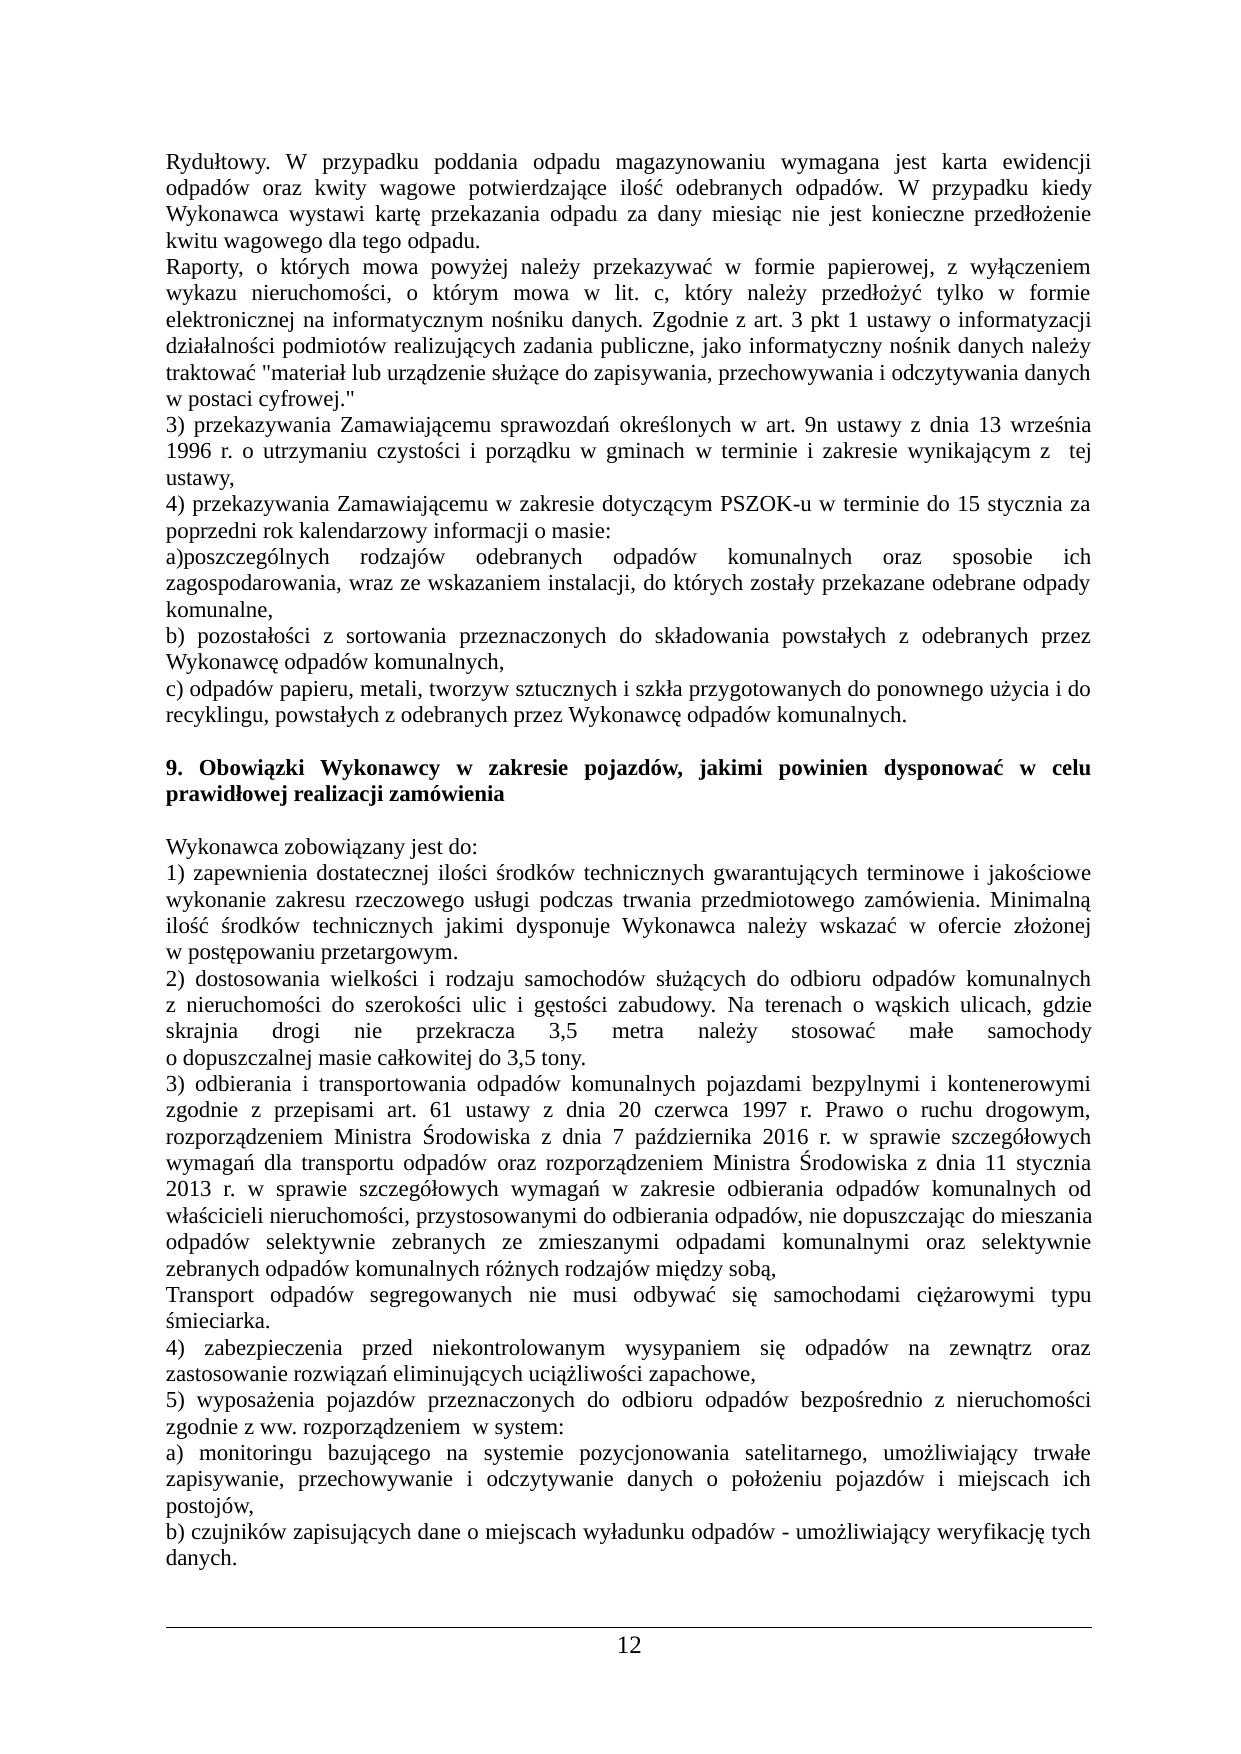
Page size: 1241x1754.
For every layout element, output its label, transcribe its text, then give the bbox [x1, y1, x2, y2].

text 1) zapewnienia dostatecznej ilości środków technicznych gwarantujących terminowe i jakościowe wykonanie zakresu rzeczowego usługi podczas trwania przedmiotowego zamówienia. Minimalną ilość środków technicznych jakimi dysponuje Wykonawca należy wskazać w ofercie złożonej w postępowaniu przetargowym. [166, 859, 1092, 965]
text 9. Obowiązki Wykonawcy w zakresie pojazdów, jakimi powinien dysponować w celu prawidłowej realizacji zamówienia [166, 754, 1092, 807]
text a)poszczególnych rodzajów odebranych odpadów komunalnych oraz sposobie ich zagospodarowania, wraz ze wskazaniem instalacji, do których zostały przekazane odebrane odpady komunalne, [166, 543, 1092, 622]
text Wykonawca zobowiązany jest do: [166, 833, 1092, 859]
text c) odpadów papieru, metali, tworzyw sztucznych i szkła przygotowanych do ponownego użycia i do recyklingu, powstałych z odebranych przez Wykonawcę odpadów komunalnych. [166, 675, 1092, 727]
text b) czujników zapisujących dane o miejscach wyładunku odpadów - umożliwiający weryfikację tych danych. [166, 1518, 1092, 1571]
text 4) przekazywania Zamawiającemu w zakresie dotyczącym PSZOK-u w terminie do 15 stycznia za poprzedni rok kalendarzowy informacji o masie: [166, 490, 1092, 543]
text 3) odbierania i transportowania odpadów komunalnych pojazdami bezpylnymi i kontenerowymi zgodnie z przepisami art. 61 ustawy z dnia 20 czerwca 1997 r. Prawo o ruchu drogowym, rozporządzeniem Ministra Środowiska z dnia 7 października 2016 r. w sprawie szczegółowych wymagań dla transportu odpadów oraz rozporządzeniem Ministra Środowiska z dnia 11 stycznia 2013 r. w sprawie szczegółowych wymagań w zakresie odbierania odpadów komunalnych od właścicieli nieruchomości, przystosowanymi do odbierania odpadów, nie dopuszczając do mieszania odpadów selektywnie zebranych ze zmieszanymi odpadami komunalnymi oraz selektywnie zebranych odpadów komunalnych różnych rodzajów między sobą, [166, 1070, 1092, 1281]
text 3) przekazywania Zamawiającemu sprawozdań określonych w art. 9n ustawy z dnia 13 września 1996 r. o utrzymaniu czystości i porządku w gminach w terminie i zakresie wynikającym z tej ustawy, [166, 411, 1092, 490]
text 2) dostosowania wielkości i rodzaju samochodów służących do odbioru odpadów komunalnych z nieruchomości do szerokości ulic i gęstości zabudowy. Na terenach o wąskich ulicach, gdzie skrajnia drogi nie przekracza 3,5 metra należy stosować małe samochody o dopuszczalnej masie całkowitej do 3,5 tony. [166, 965, 1092, 1070]
text a) monitoringu bazującego na systemie pozycjonowania satelitarnego, umożliwiający trwałe zapisywanie, przechowywanie i odczytywanie danych o położeniu pojazdów i miejscach ich postojów, [166, 1439, 1092, 1518]
text 5) wyposażenia pojazdów przeznaczonych do odbioru odpadów bezpośrednio z nieruchomości zgodnie z ww. rozporządzeniem w system: [166, 1386, 1092, 1439]
text 4) zabezpieczenia przed niekontrolowanym wysypaniem się odpadów na zewnątrz oraz zastosowanie rozwiązań eliminujących uciążliwości zapachowe, [166, 1334, 1092, 1386]
text b) pozostałości z sortowania przeznaczonych do składowania powstałych z odebranych przez Wykonawcę odpadów komunalnych, [166, 622, 1092, 675]
text Raporty, o których mowa powyżej należy przekazywać w formie papierowej, z wyłączeniem wykazu nieruchomości, o którym mowa w lit. c, który należy przedłożyć tylko w formie elektronicznej na informatycznym nośniku danych. Zgodnie z art. 3 pkt 1 ustawy o informatyzacji działalności podmiotów realizujących zadania publiczne, jako informatyczny nośnik danych należy traktować "materiał lub urządzenie służące do zapisywania, przechowywania i odczytywania danych w postaci cyfrowej." [166, 253, 1092, 411]
text Transport odpadów segregowanych nie musi odbywać się samochodami ciężarowymi typu śmieciarka. [166, 1281, 1092, 1334]
text Rydułtowy. W przypadku poddania odpadu magazynowaniu wymagana jest karta ewidencji odpadów oraz kwity wagowe potwierdzające ilość odebranych odpadów. W przypadku kiedy Wykonawca wystawi kartę przekazania odpadu za dany miesiąc nie jest konieczne przedłożenie kwitu wagowego dla tego odpadu. [166, 148, 1092, 253]
